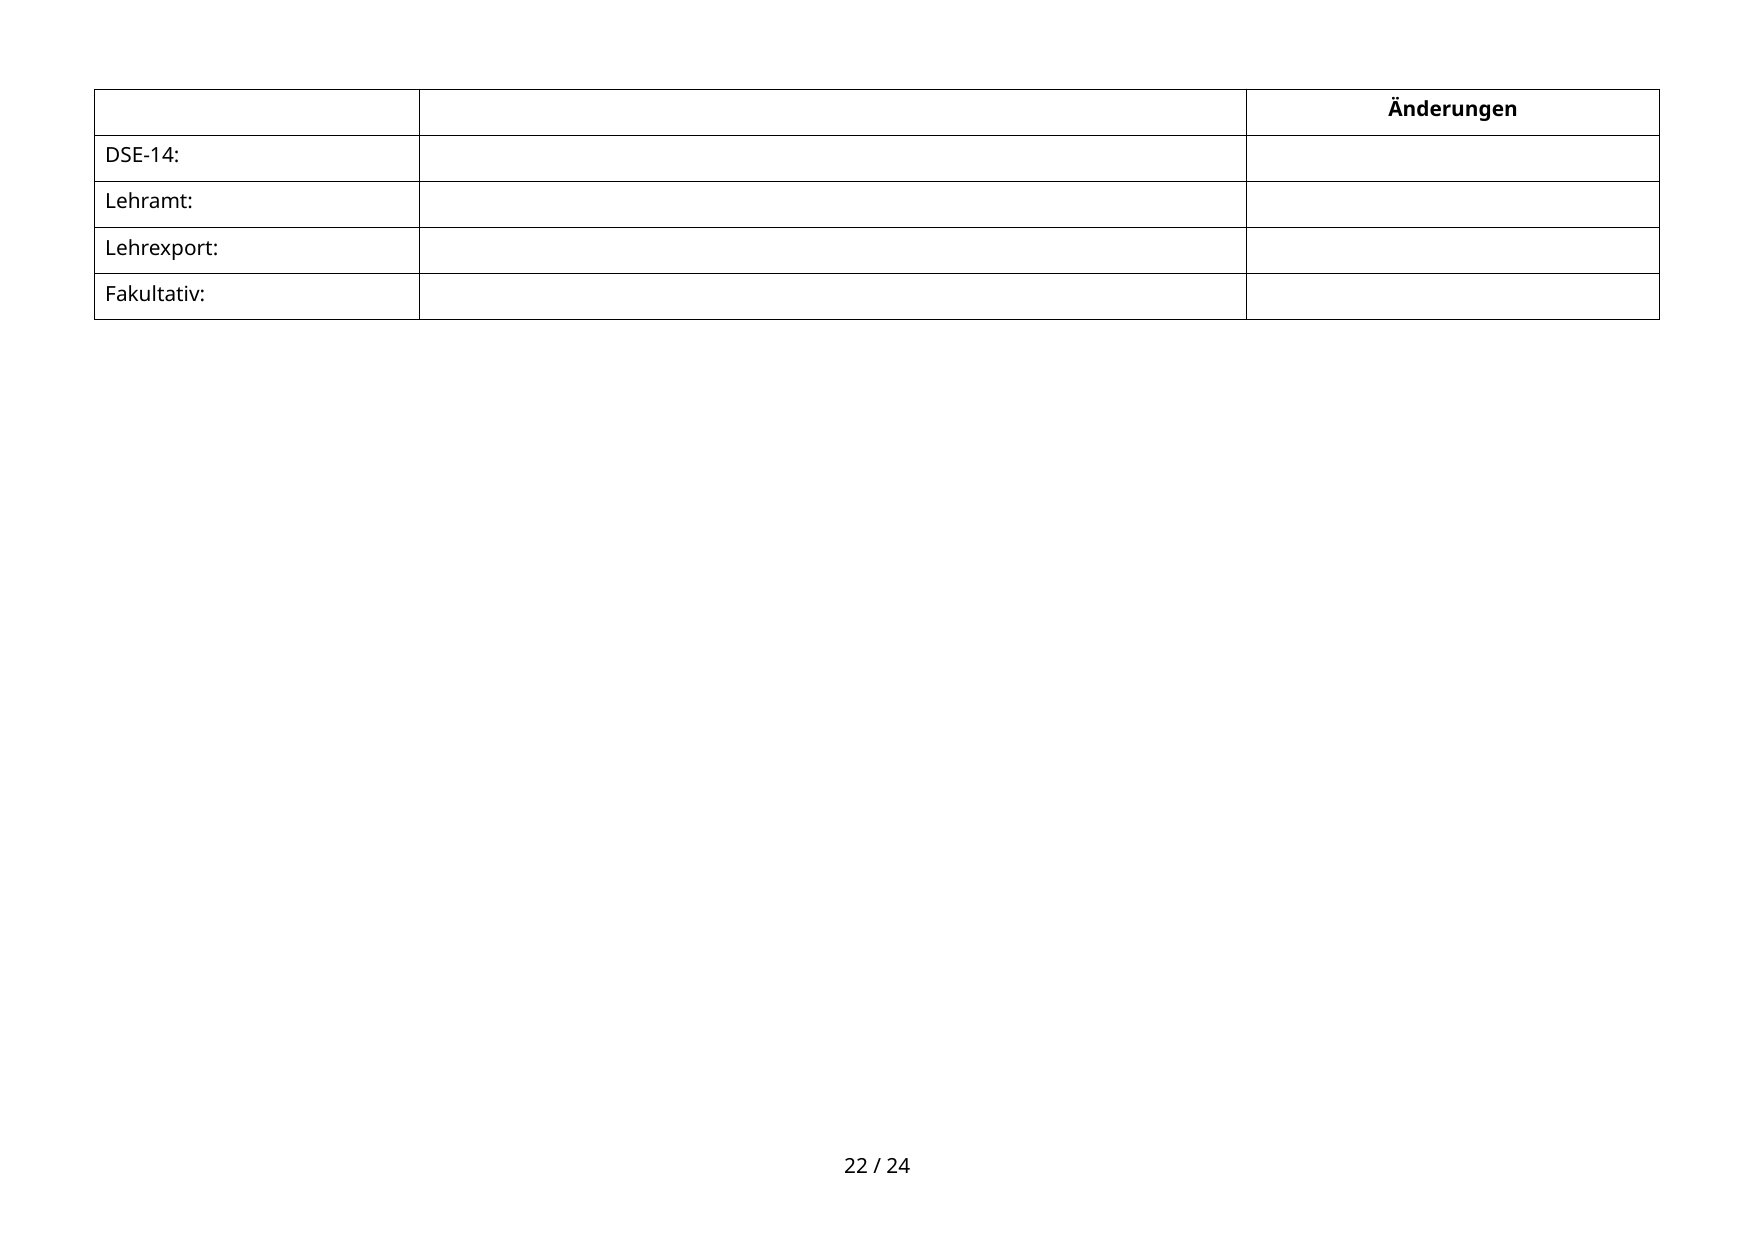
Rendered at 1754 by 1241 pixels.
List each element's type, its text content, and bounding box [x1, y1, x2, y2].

table_cell Fakultativ: [95, 274, 419, 319]
table_header Änderungen [1247, 90, 1659, 134]
table_cell Lehrexport: [95, 228, 419, 273]
table_cell [1247, 182, 1659, 227]
table_cell [1247, 136, 1659, 181]
table_header [420, 90, 1246, 134]
table_cell [1247, 274, 1659, 319]
table_header [95, 90, 419, 134]
table_cell DSE-14: [95, 136, 419, 181]
table_cell [1247, 228, 1659, 273]
table_cell [420, 182, 1246, 227]
table_cell [420, 136, 1246, 181]
table_cell [420, 274, 1246, 319]
table_cell Lehramt: [95, 182, 419, 227]
table_cell [420, 228, 1246, 273]
